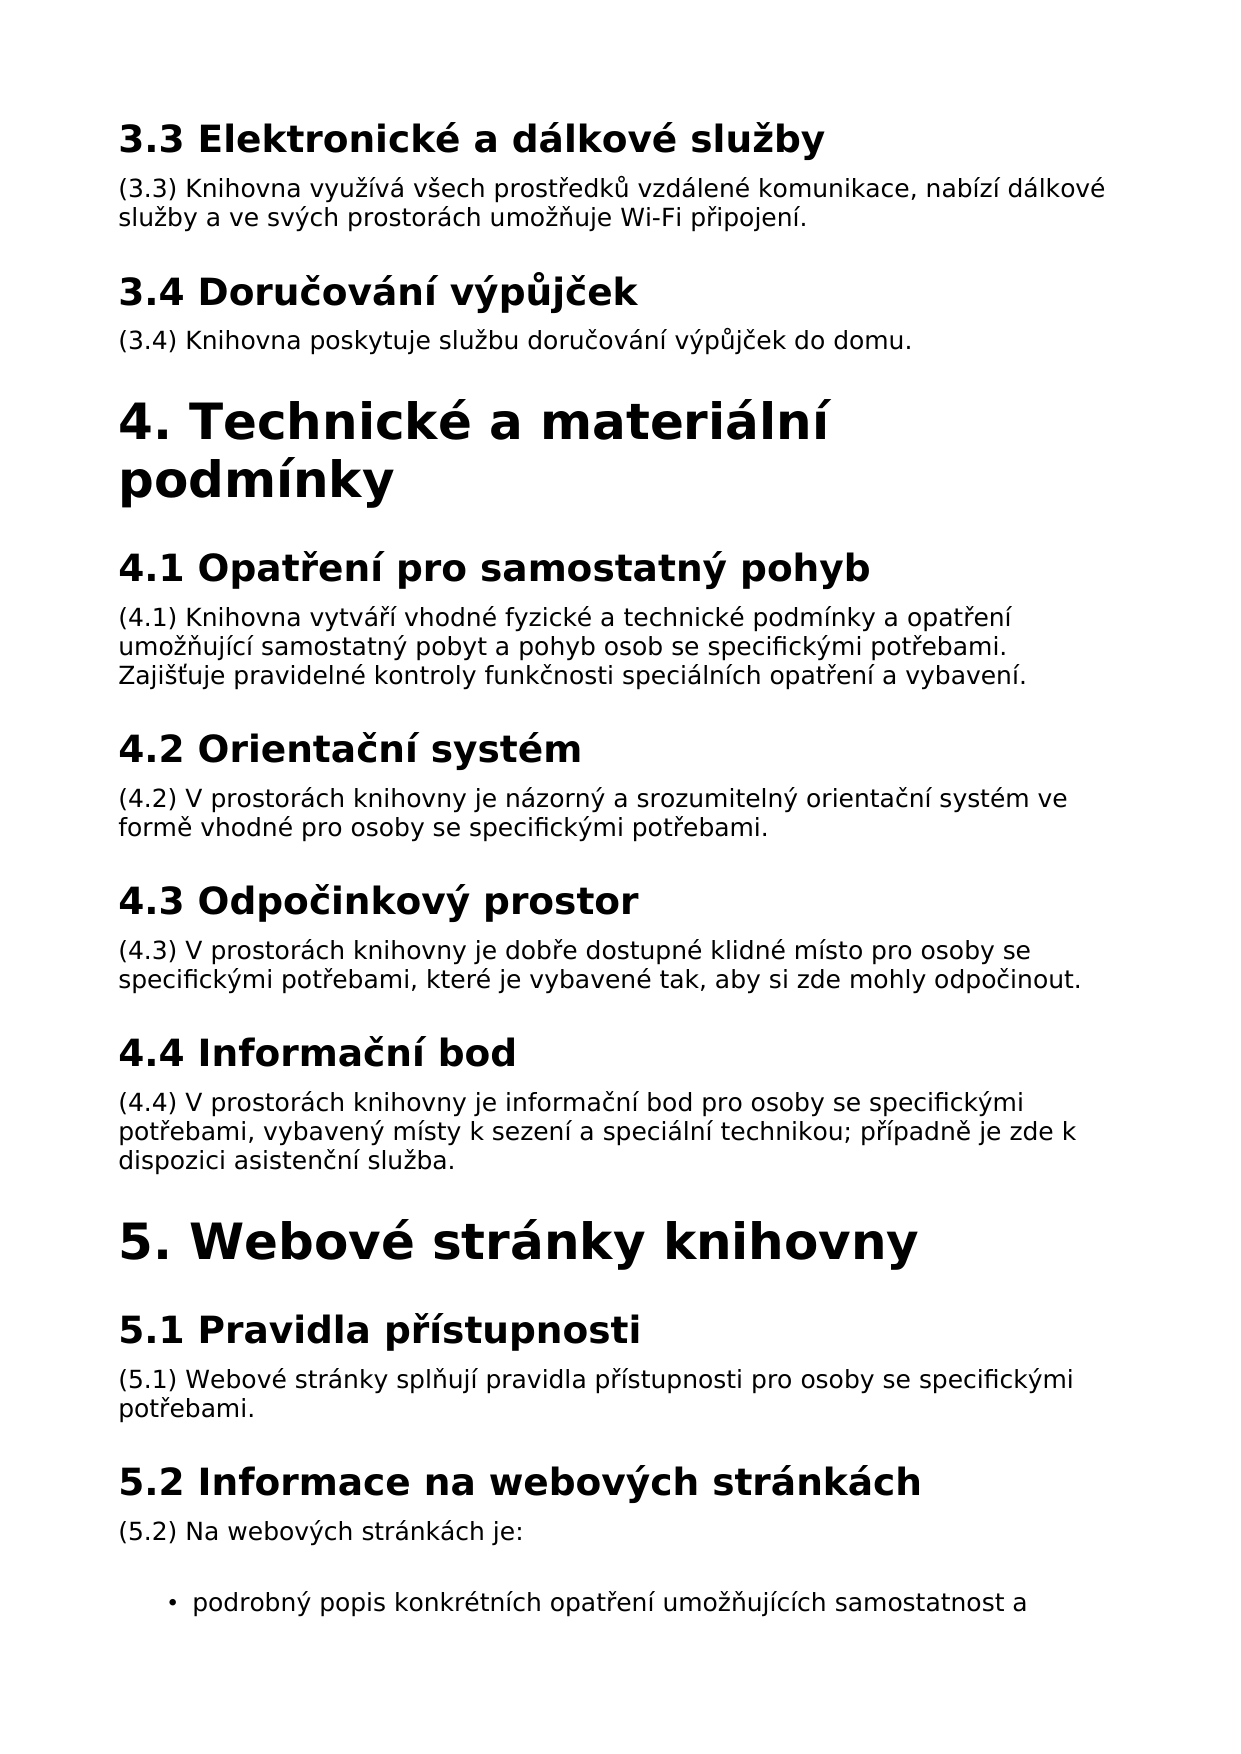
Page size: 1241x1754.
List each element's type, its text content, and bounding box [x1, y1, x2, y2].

text (4.1) Knihovna vytváří vhodné fyzické a technické podmínky a opatření umožňující samostatný pobyt a pohyb osob se specifickými potřebami. Zajišťuje pravidelné kontroly funkčnosti speciálních opatření a vybavení. [118, 603, 1122, 691]
text (4.4) V prostorách knihovny je informační bod pro osoby se specifickými potřebami, vybavený místy k sezení a speciální technikou; případně je zde k dispozici asistenční služba. [118, 1088, 1122, 1176]
text (4.3) V prostorách knihovny je dobře dostupné klidné místo pro osoby se specifickými potřebami, které je vybavené tak, aby si zde mohly odpočinout. [118, 936, 1122, 994]
subtitle 4.2 Orientační systém [118, 728, 1122, 772]
subtitle 4.1 Opatření pro samostatný pohyb [118, 547, 1122, 591]
text (3.4) Knihovna poskytuje službu doručování výpůjček do domu. [118, 326, 1122, 355]
subtitle 4.4 Informační bod [118, 1032, 1122, 1076]
subtitle 3.3 Elektronické a dálkové služby [118, 118, 1122, 162]
subtitle 3.4 Doručování výpůjček [118, 270, 1122, 314]
subtitle 4.3 Odpočinkový prostor [118, 880, 1122, 924]
text (5.1) Webové stránky splňují pravidla přístupnosti pro osoby se specifickými potřebami. [118, 1365, 1122, 1423]
subtitle 5.2 Informace na webových stránkách [118, 1461, 1122, 1504]
text (3.3) Knihovna využívá všech prostředků vzdálené komunikace, nabízí dálkové služby a ve svých prostorách umožňuje Wi-Fi připojení. [118, 174, 1122, 233]
subtitle 4. Technické a materiální podmínky [118, 393, 1122, 509]
text (5.2) Na webových stránkách je: [118, 1517, 1122, 1546]
list podrobný popis konkrétních opatření umožňujících samostatnost a [177, 1588, 1122, 1617]
subtitle 5. Webové stránky knihovny [118, 1213, 1122, 1271]
text (4.2) V prostorách knihovny je názorný a srozumitelný orientační systém ve formě vhodné pro osoby se specifickými potřebami. [118, 784, 1122, 842]
subtitle 5.1 Pravidla přístupnosti [118, 1309, 1122, 1352]
